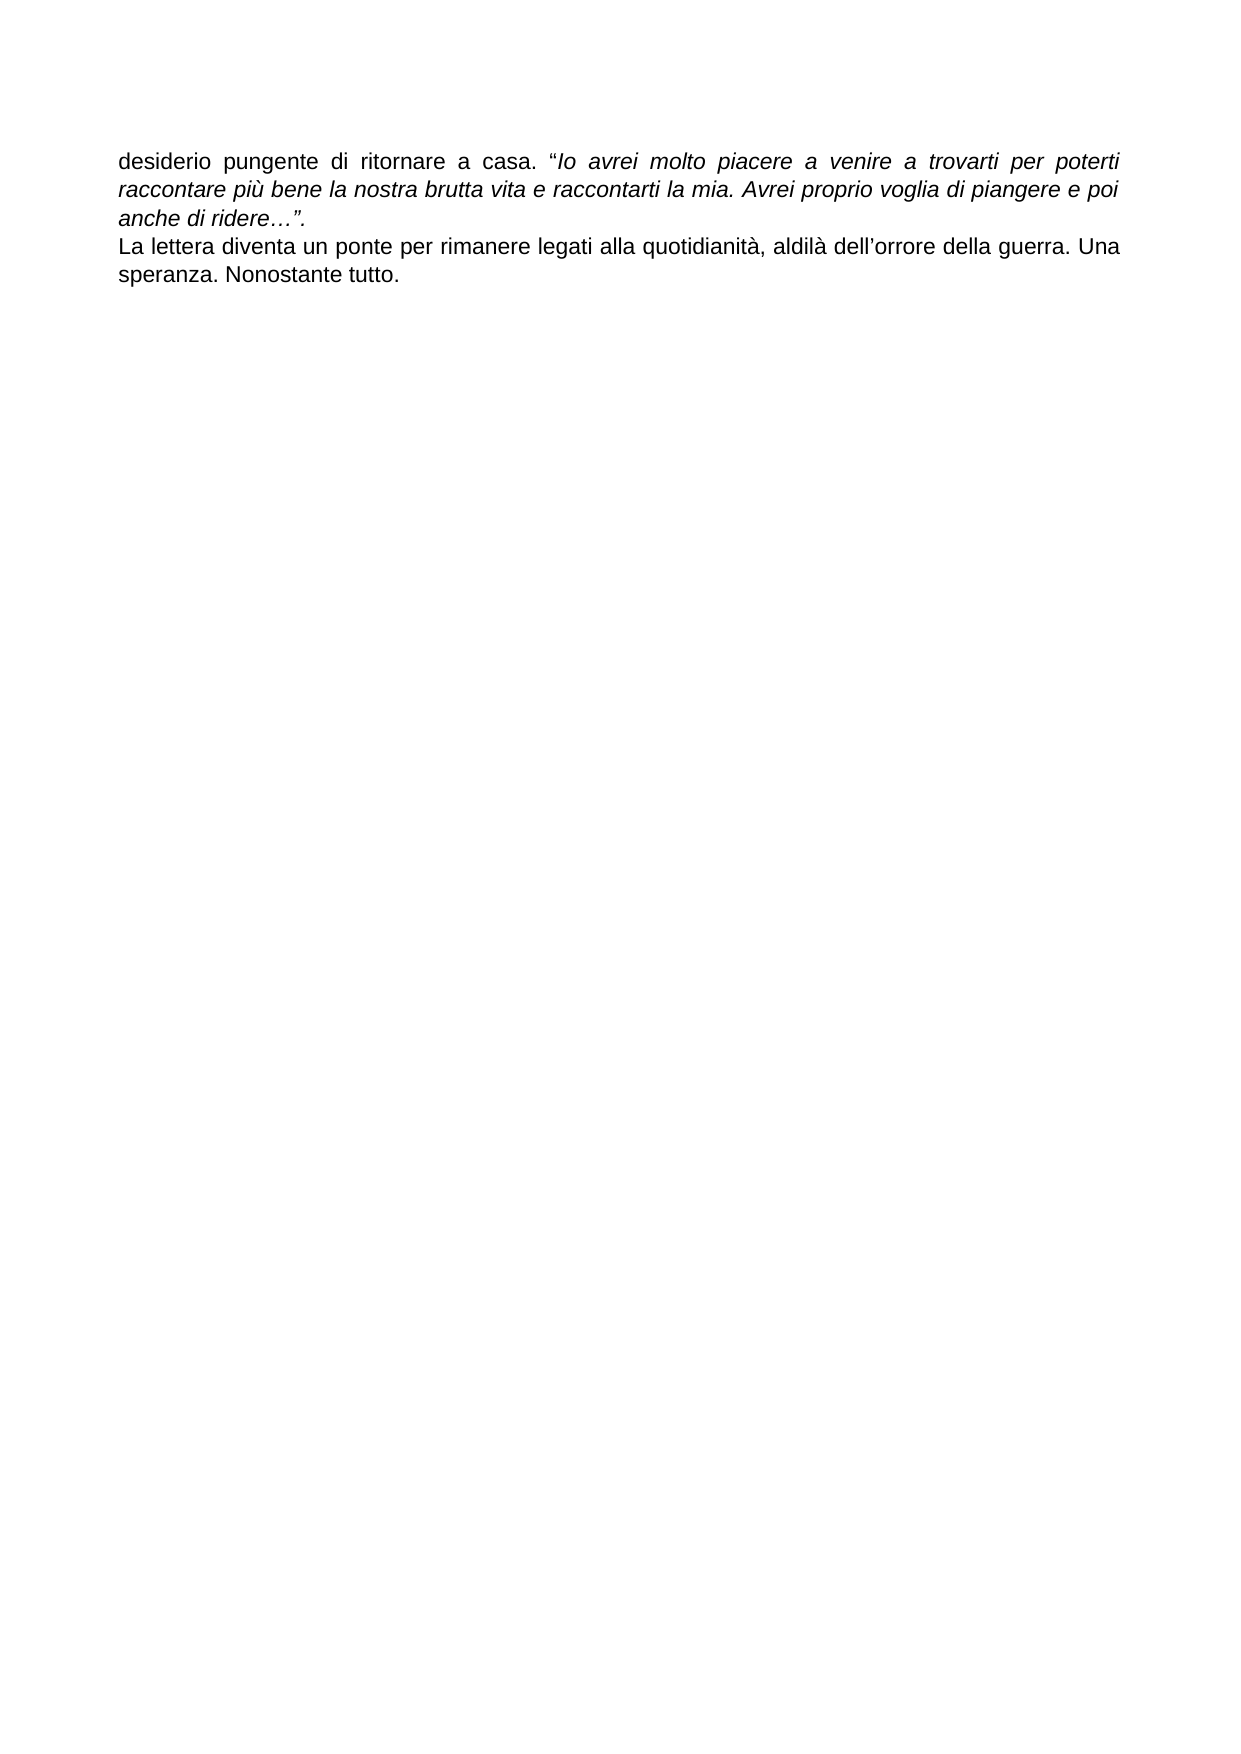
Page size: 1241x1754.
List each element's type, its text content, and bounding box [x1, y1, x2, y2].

text desiderio pungente di ritornare a casa. “Io avrei molto piacere a venire a trovarti per poterti raccontare più bene la nostra brutta vita e raccontarti la mia. Avrei proprio voglia di piangere e poi anche di ridere…”. [118, 148, 1122, 231]
text La lettera diventa un ponte per rimanere legati alla quotidianità, aldilà dell’orrore della guerra. Una speranza. Nonostante tutto. [118, 233, 1122, 288]
